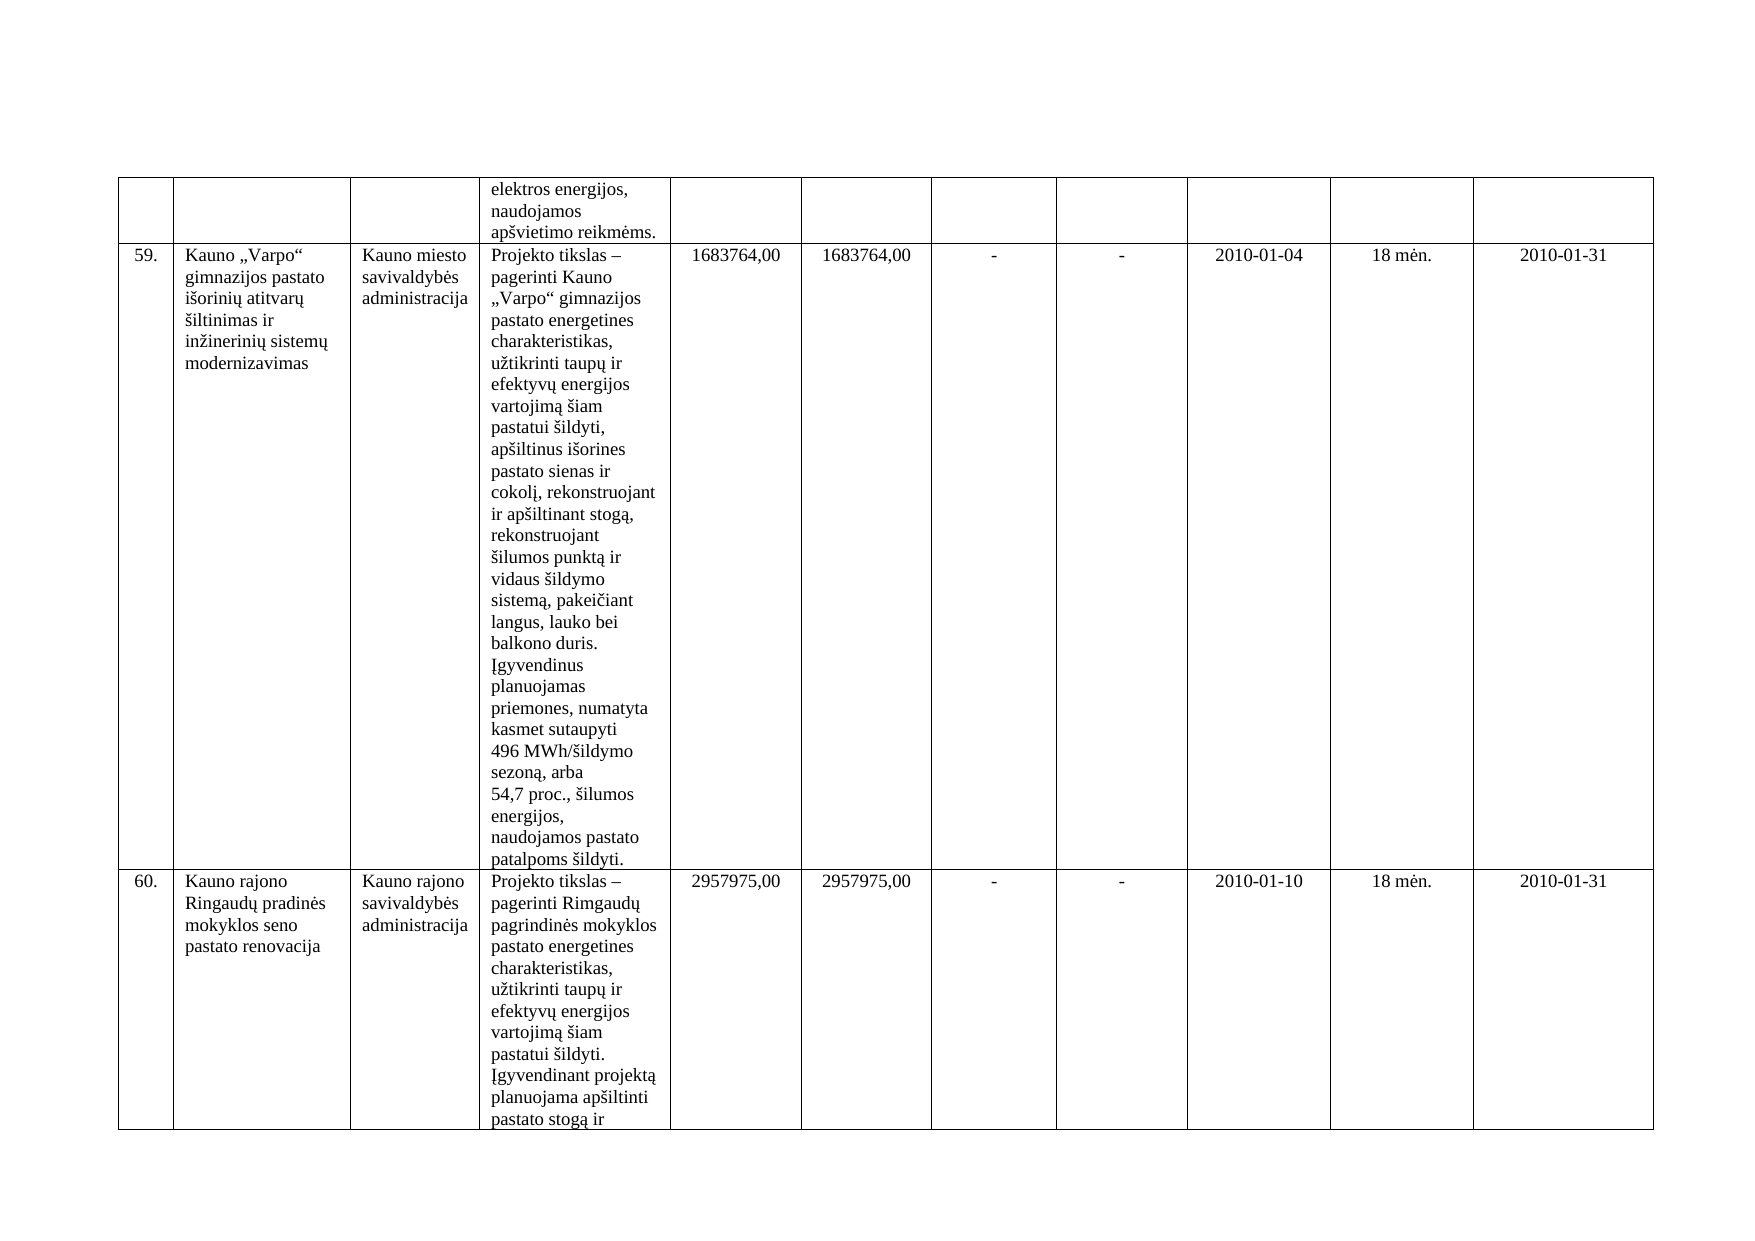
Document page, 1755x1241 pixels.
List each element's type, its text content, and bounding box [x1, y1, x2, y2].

table_cell 18 mėn. [1331, 244, 1473, 869]
table_cell - [932, 178, 1056, 243]
table_cell [1188, 178, 1330, 243]
table_cell Projekto tikslas – pagerinti Kauno „Varpo“ gimnazijos pastato energetines charakteristikas, užtikrinti taupų ir efektyvų energijos vartojimą šiam pastatui šildyti, apšiltinus išorines pastato sienas ir cokolį, rekonstruojant ir apšiltinant stogą, rekonstruojant šilumos punktą ir vidaus šildymo sistemą, pakeičiant langus, lauko bei balkono duris. Įgyvendinus planuojamas priemones, numatyta kasmet sutaupyti 496 MWh/šildymo sezoną, arba 54,7 proc., šilumos energijos, naudojamos pastato patalpoms šildyti. [480, 244, 670, 869]
table_cell [1331, 178, 1473, 243]
table_cell 1683764,00 [802, 244, 931, 869]
table_cell Kauno miesto savivaldybės administracija [351, 244, 479, 869]
table_cell 60. [119, 870, 173, 1129]
table_cell [174, 178, 350, 243]
table_cell 2010-01-31 [1474, 870, 1653, 1129]
table_cell - [1057, 178, 1187, 243]
table_cell elektros energijos, naudojamos apšvietimo reikmėms. [480, 178, 670, 243]
table_cell [802, 178, 931, 243]
table_cell 2010-01-10 [1188, 870, 1330, 1129]
table_cell 59. [119, 244, 173, 869]
table_cell - [932, 870, 1056, 1129]
table_cell 2957975,00 [802, 870, 931, 1129]
table_cell 18 mėn. [1331, 870, 1473, 1129]
table_cell [1474, 178, 1653, 243]
table_cell Kauno rajono savivaldybės administracija [351, 870, 479, 1129]
table_cell - [932, 244, 1056, 869]
table_cell [671, 178, 801, 243]
table_cell 2010-01-31 [1474, 244, 1653, 869]
table_cell 1683764,00 [671, 244, 801, 869]
table_cell 2010-01-04 [1188, 244, 1330, 869]
table_cell Projekto tikslas – pagerinti Rimgaudų pagrindinės mokyklos pastato energetines charakteristikas, užtikrinti taupų ir efektyvų energijos vartojimą šiam pastatui šildyti. Įgyvendinant projektą planuojama apšiltinti pastato stogą ir [480, 870, 670, 1129]
table_cell [351, 178, 479, 243]
table_cell - [1057, 870, 1187, 1129]
table_cell [119, 178, 173, 243]
table_cell 2957975,00 [671, 870, 801, 1129]
table_cell - [1057, 244, 1187, 869]
table_cell Kauno rajono Ringaudų pradinės mokyklos seno pastato renovacija [174, 870, 350, 1129]
table_cell Kauno „Varpo“ gimnazijos pastato išorinių atitvarų šiltinimas ir inžinerinių sistemų modernizavimas [174, 244, 350, 869]
